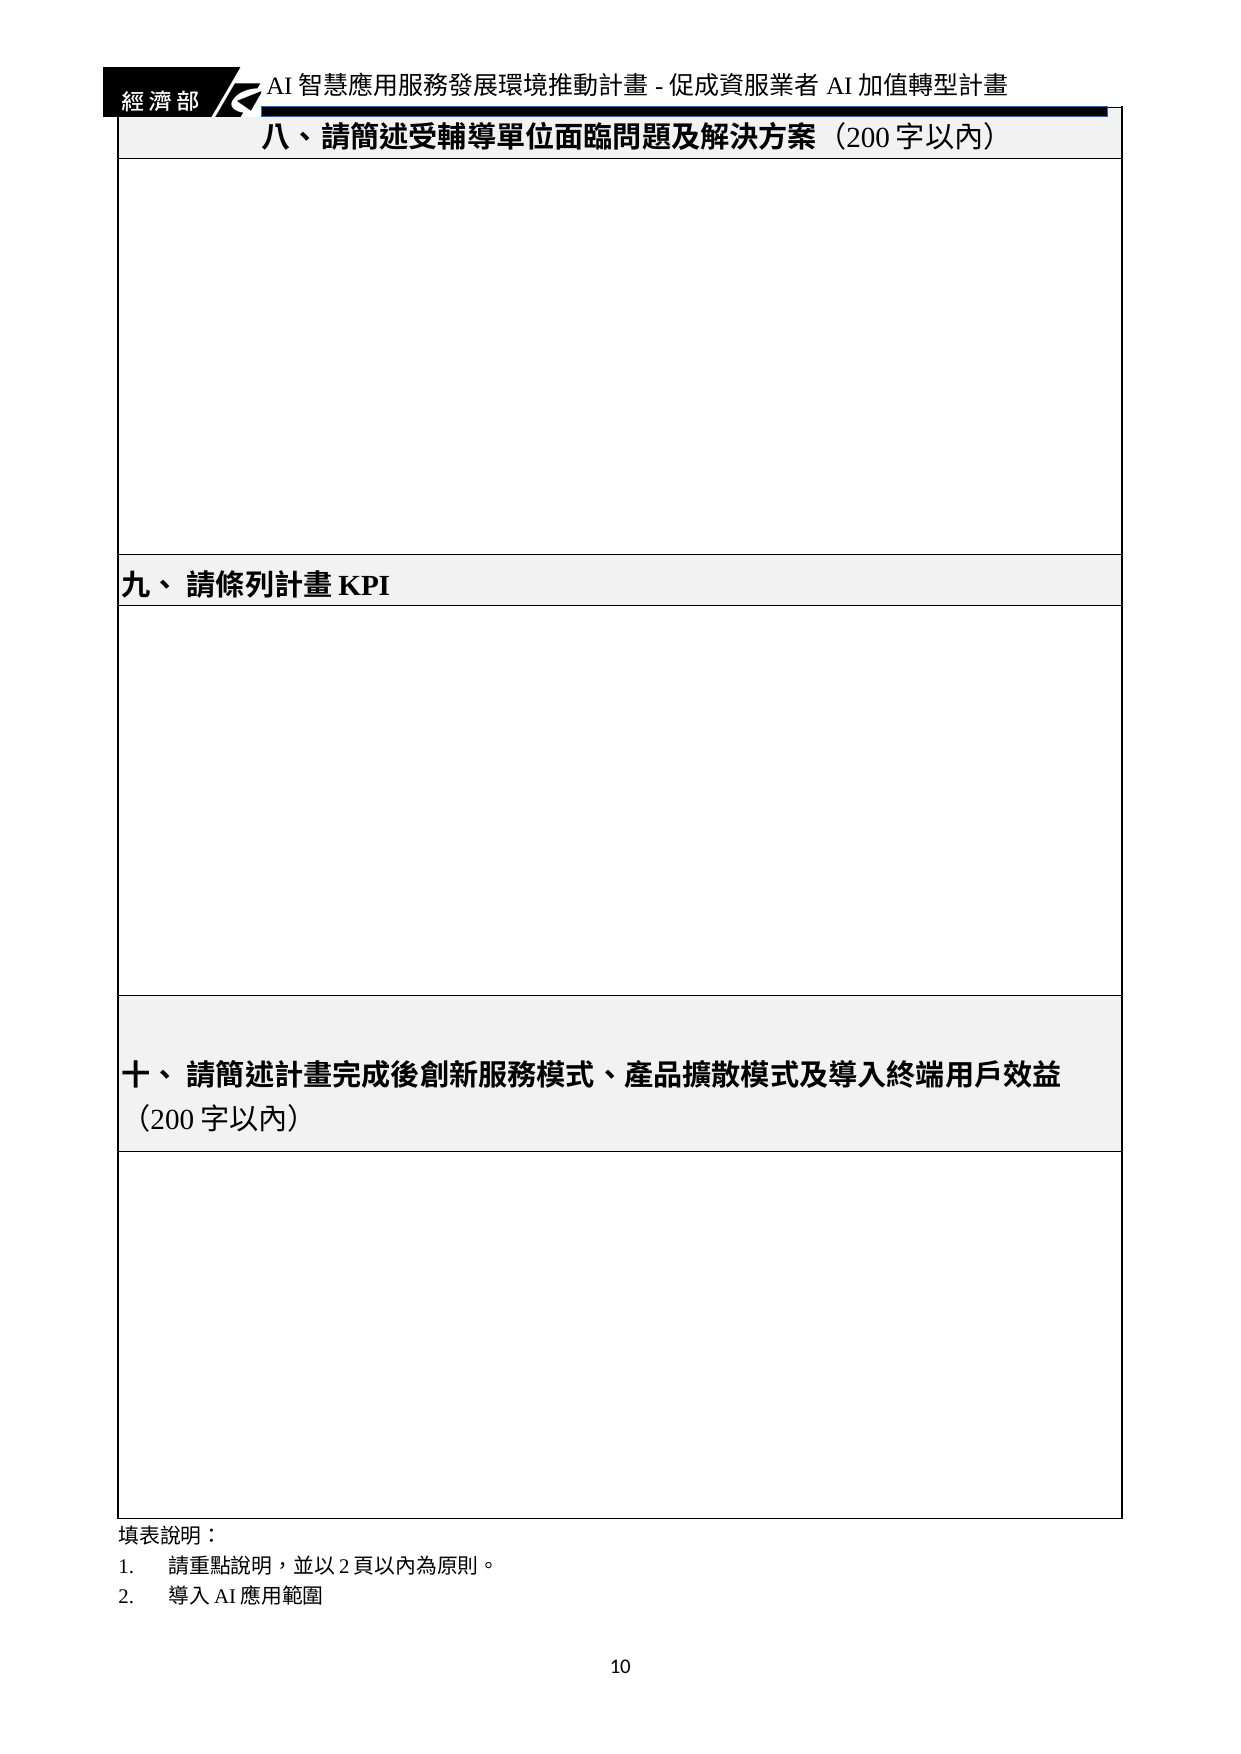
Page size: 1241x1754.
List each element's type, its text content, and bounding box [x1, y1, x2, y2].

text 填表說明： [118, 1519, 1122, 1549]
table_cell 請簡述受輔導單位面臨問題及解決方案（200字以內） [119, 108, 1121, 158]
table_cell [119, 1152, 1121, 1518]
picture [103, 67, 262, 117]
list 請重點說明，並以2頁以內為原則。 [118, 1549, 1122, 1579]
table_cell [119, 606, 1121, 995]
table_cell [119, 159, 1121, 554]
table_cell 請條列計畫KPI [119, 555, 1121, 605]
list 導入AI應用範圍 [118, 1579, 1122, 1610]
table_cell 請簡述計畫完成後創新服務模式、產品擴散模式及導入終端用戶效益 （200字以內） [119, 996, 1121, 1151]
